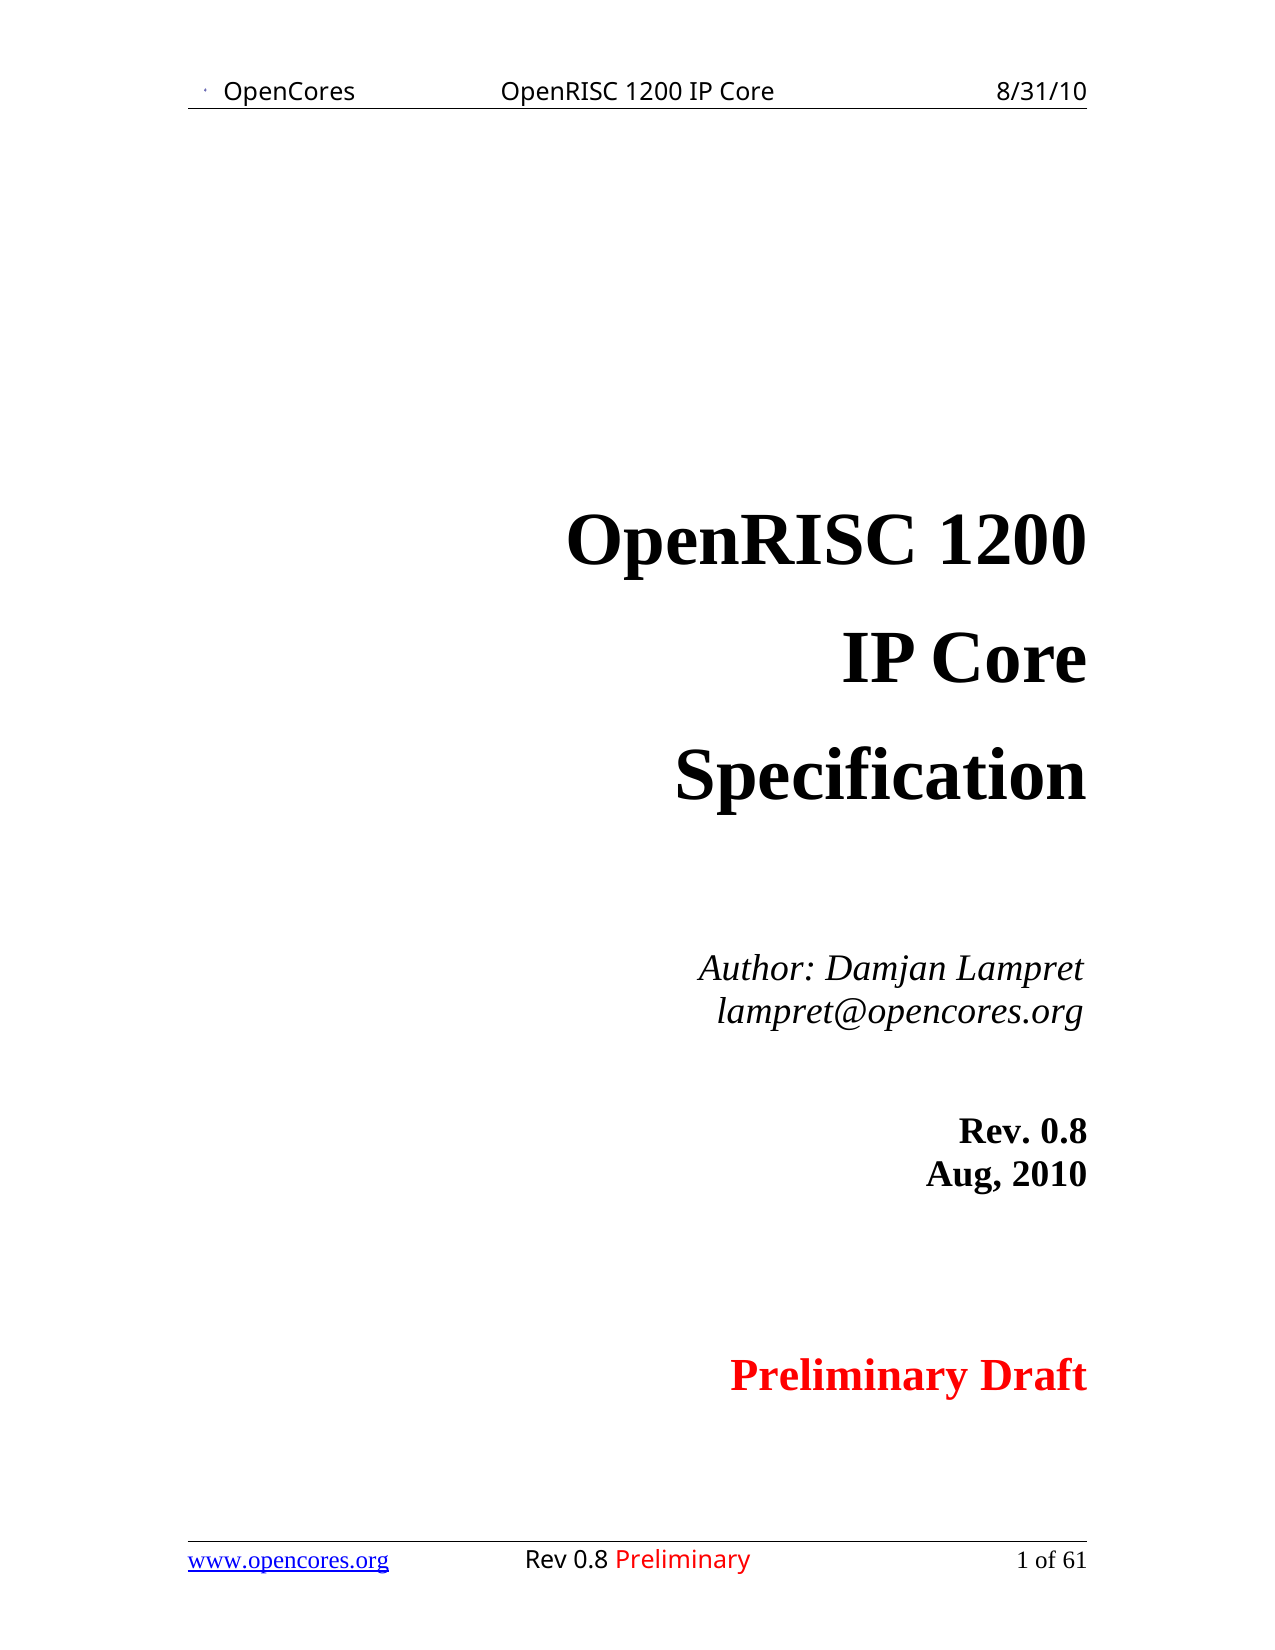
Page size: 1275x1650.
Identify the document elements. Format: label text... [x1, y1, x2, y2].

text Aug, 2010 [187, 1151, 1087, 1194]
title IP Core [187, 612, 1087, 698]
text lampret@opencores.org [187, 988, 1087, 1031]
subtitle Preliminary Draft [187, 1348, 1087, 1401]
subtitle Author: Damjan Lampret [187, 946, 1087, 988]
text Rev. 0.8 [187, 1108, 1087, 1151]
title OpenRISC 1200 [187, 495, 1087, 581]
title Specification [187, 729, 1087, 815]
